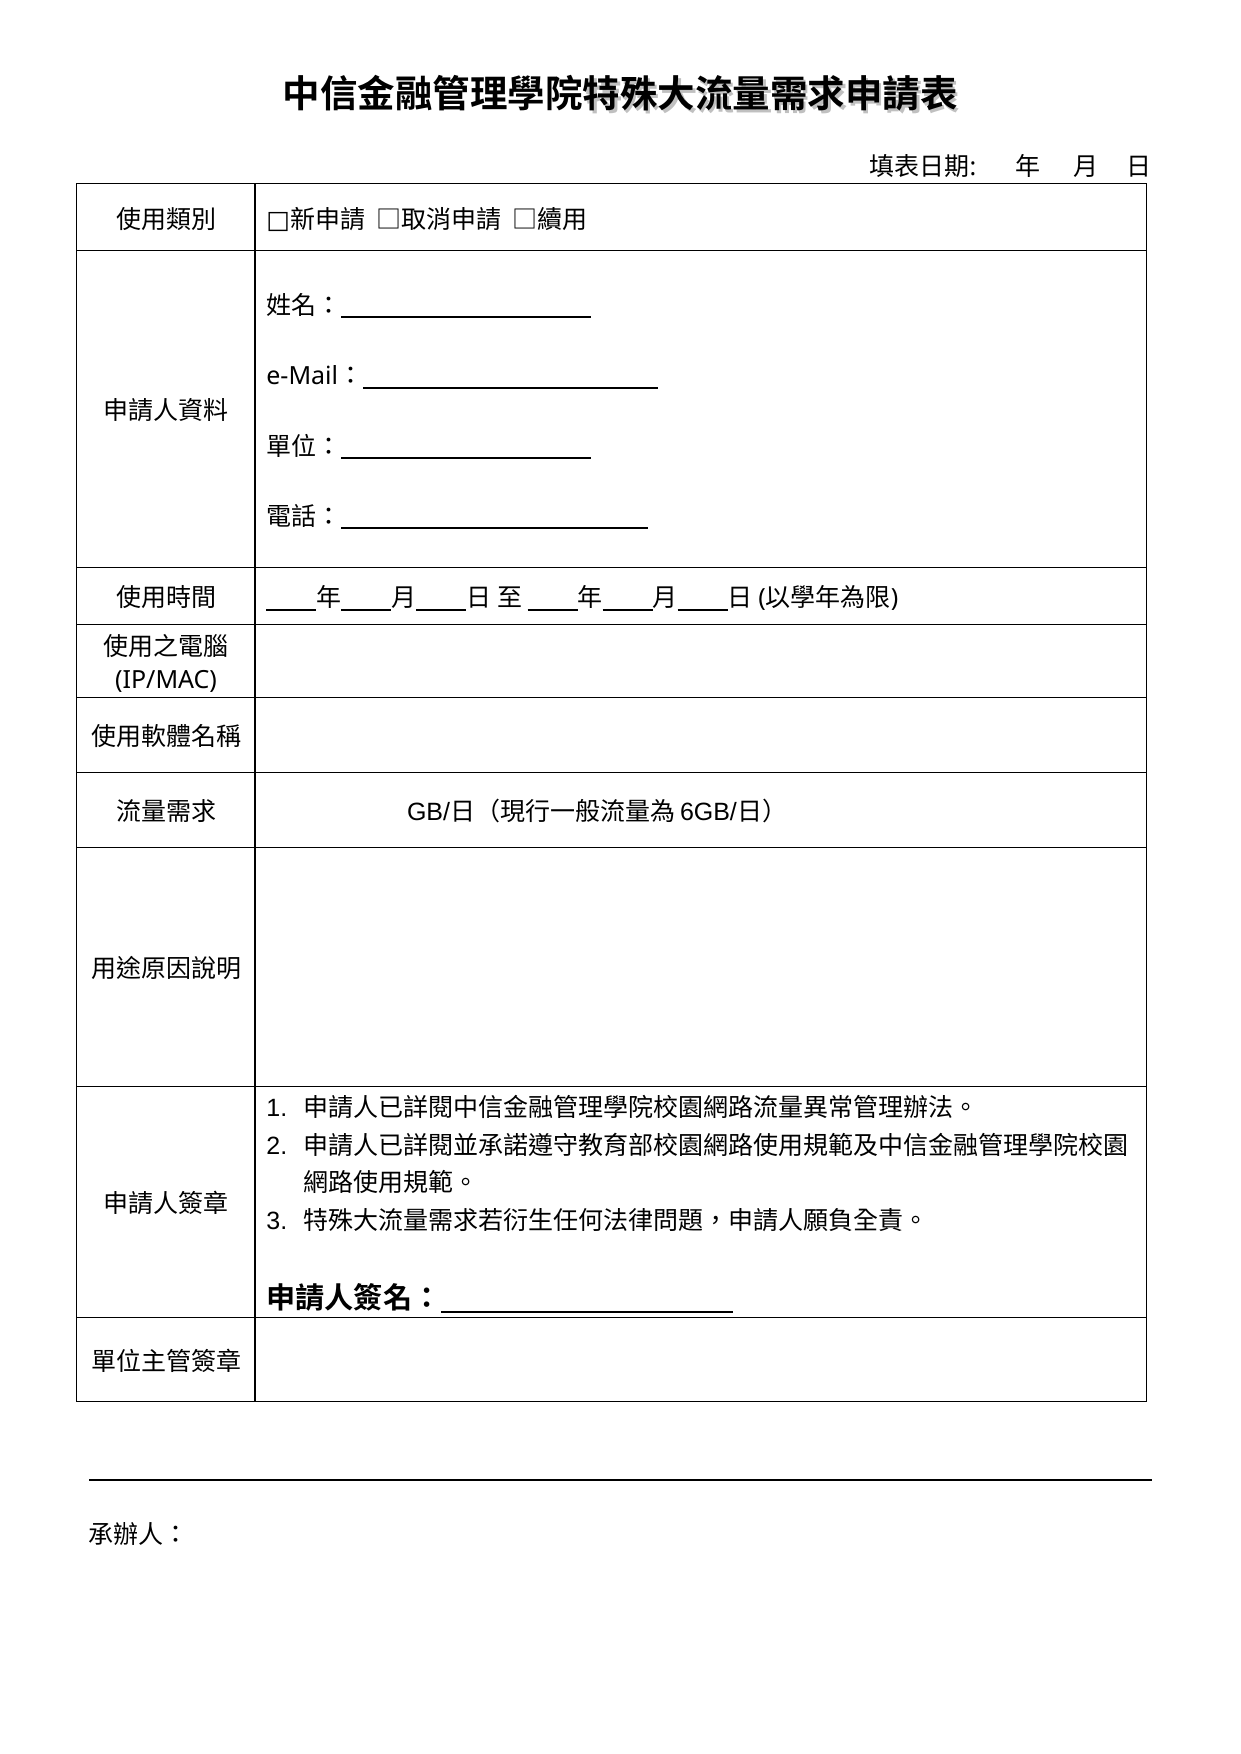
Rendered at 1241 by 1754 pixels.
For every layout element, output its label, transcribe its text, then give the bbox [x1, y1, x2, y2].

table_cell 使用之電腦 (IP/MAC) [77, 625, 254, 697]
table_cell [256, 625, 1146, 697]
table_cell 年 月 日 至 年 月 日 (以學年為限) [256, 568, 1146, 624]
table_cell 流量需求 [77, 773, 254, 847]
table_header □新申請 □取消申請 □續用 [256, 184, 1146, 250]
table_cell 用途原因說明 [77, 848, 254, 1086]
table_cell [256, 698, 1146, 772]
table_cell GB/日（現行一般流量為6GB/日） [256, 773, 1146, 847]
table_header 使用類別 [77, 184, 254, 250]
table_cell 姓名： e-Mail： 單位： 電話： [256, 251, 1146, 567]
table_cell 申請人簽章 [77, 1087, 254, 1317]
table_cell [256, 1318, 1146, 1401]
table_cell 使用時間 [77, 568, 254, 624]
text 中信金融管理學院特殊大流量需求申請表 [89, 64, 1152, 119]
table_cell 使用軟體名稱 [77, 698, 254, 772]
table_cell 申請人資料 [77, 251, 254, 567]
table_cell 申請人已詳閱中信金融管理學院校園網路流量異常管理辦法。 申請人已詳閱並承諾遵守教育部校園網路使用規範及中信金融管理學院校園網路使用規範。 特殊大流量需求若衍生任何法律問題，申請人願負全責。 申請人簽名： [256, 1087, 1146, 1317]
table_cell [256, 848, 1146, 1086]
text 承辦人： [89, 1515, 1152, 1551]
text 填表日期: 年 月 日 [89, 146, 1152, 183]
table_cell 單位主管簽章 [77, 1318, 254, 1401]
